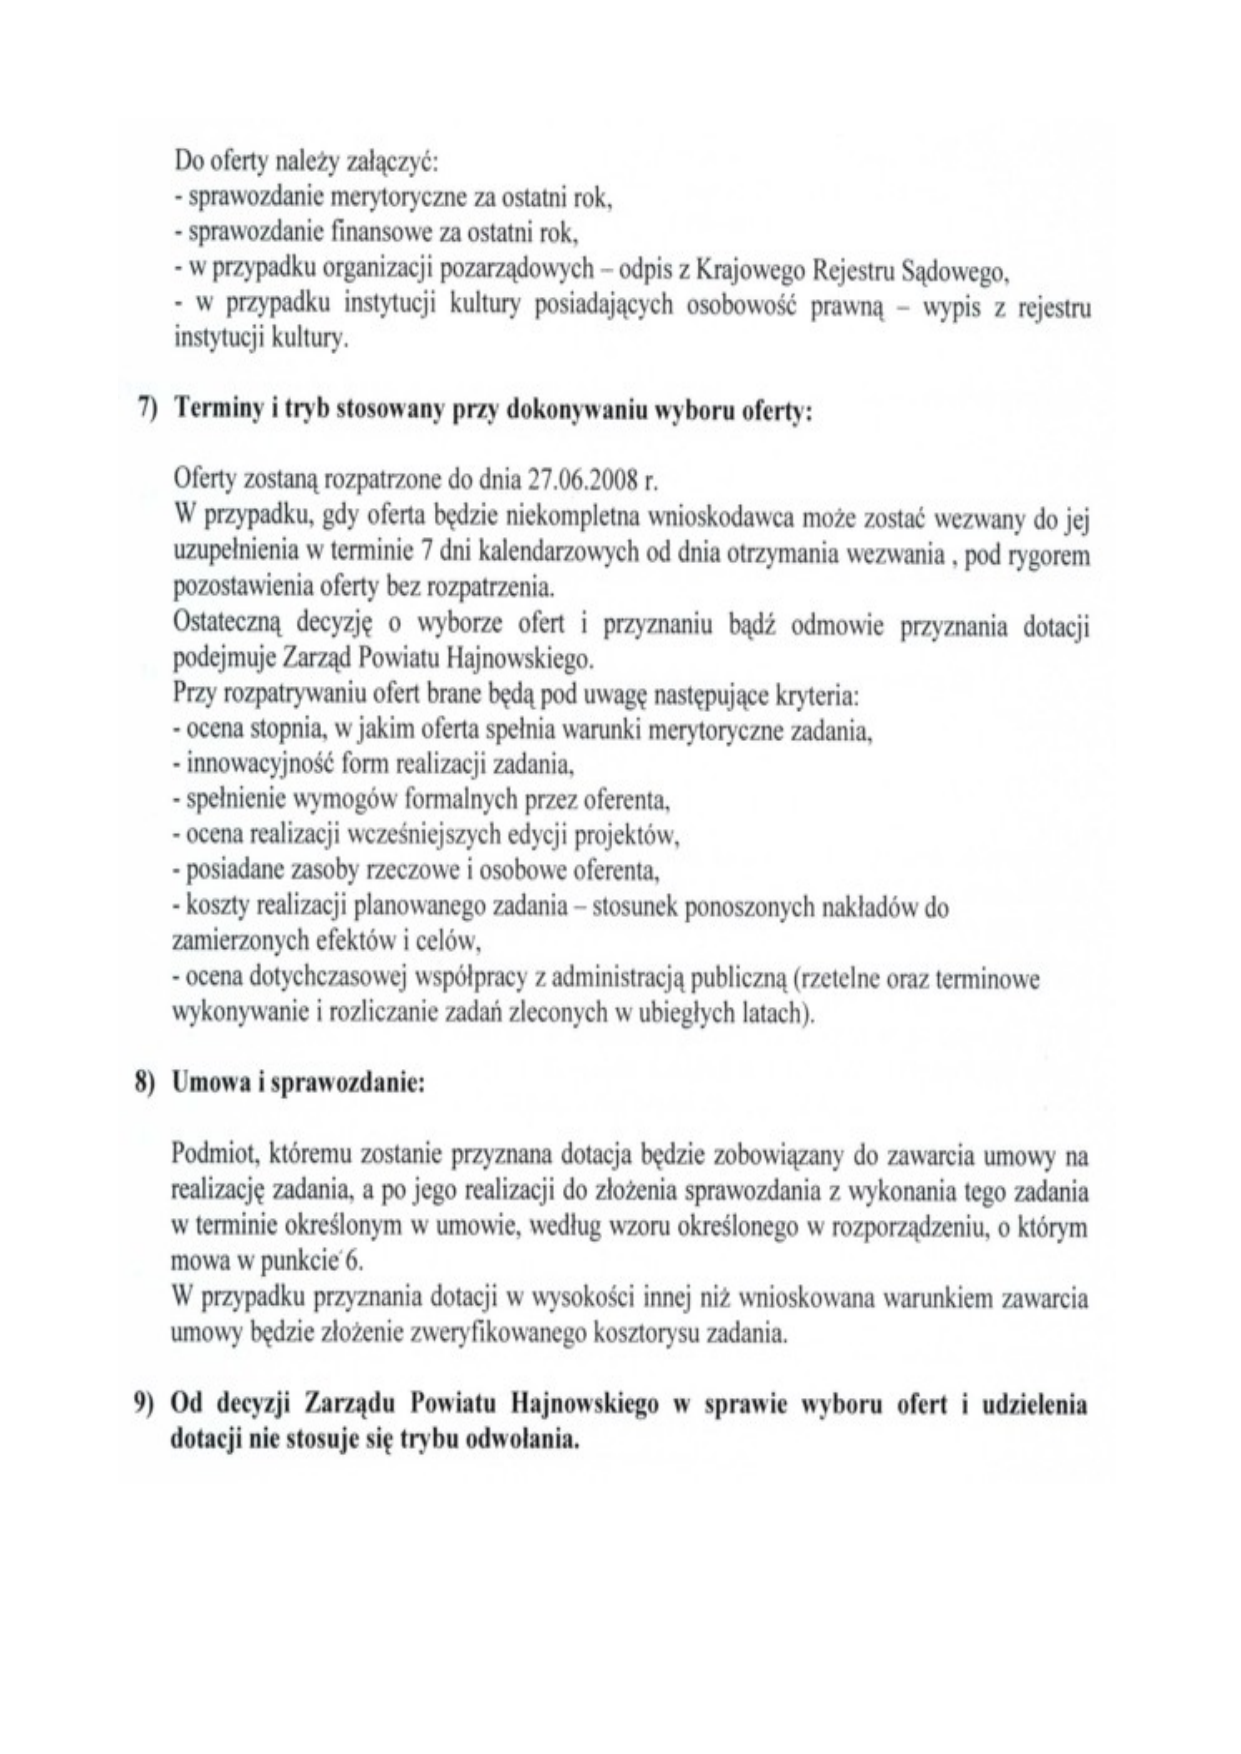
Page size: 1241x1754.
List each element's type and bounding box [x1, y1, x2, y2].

picture [118, 118, 1116, 1484]
